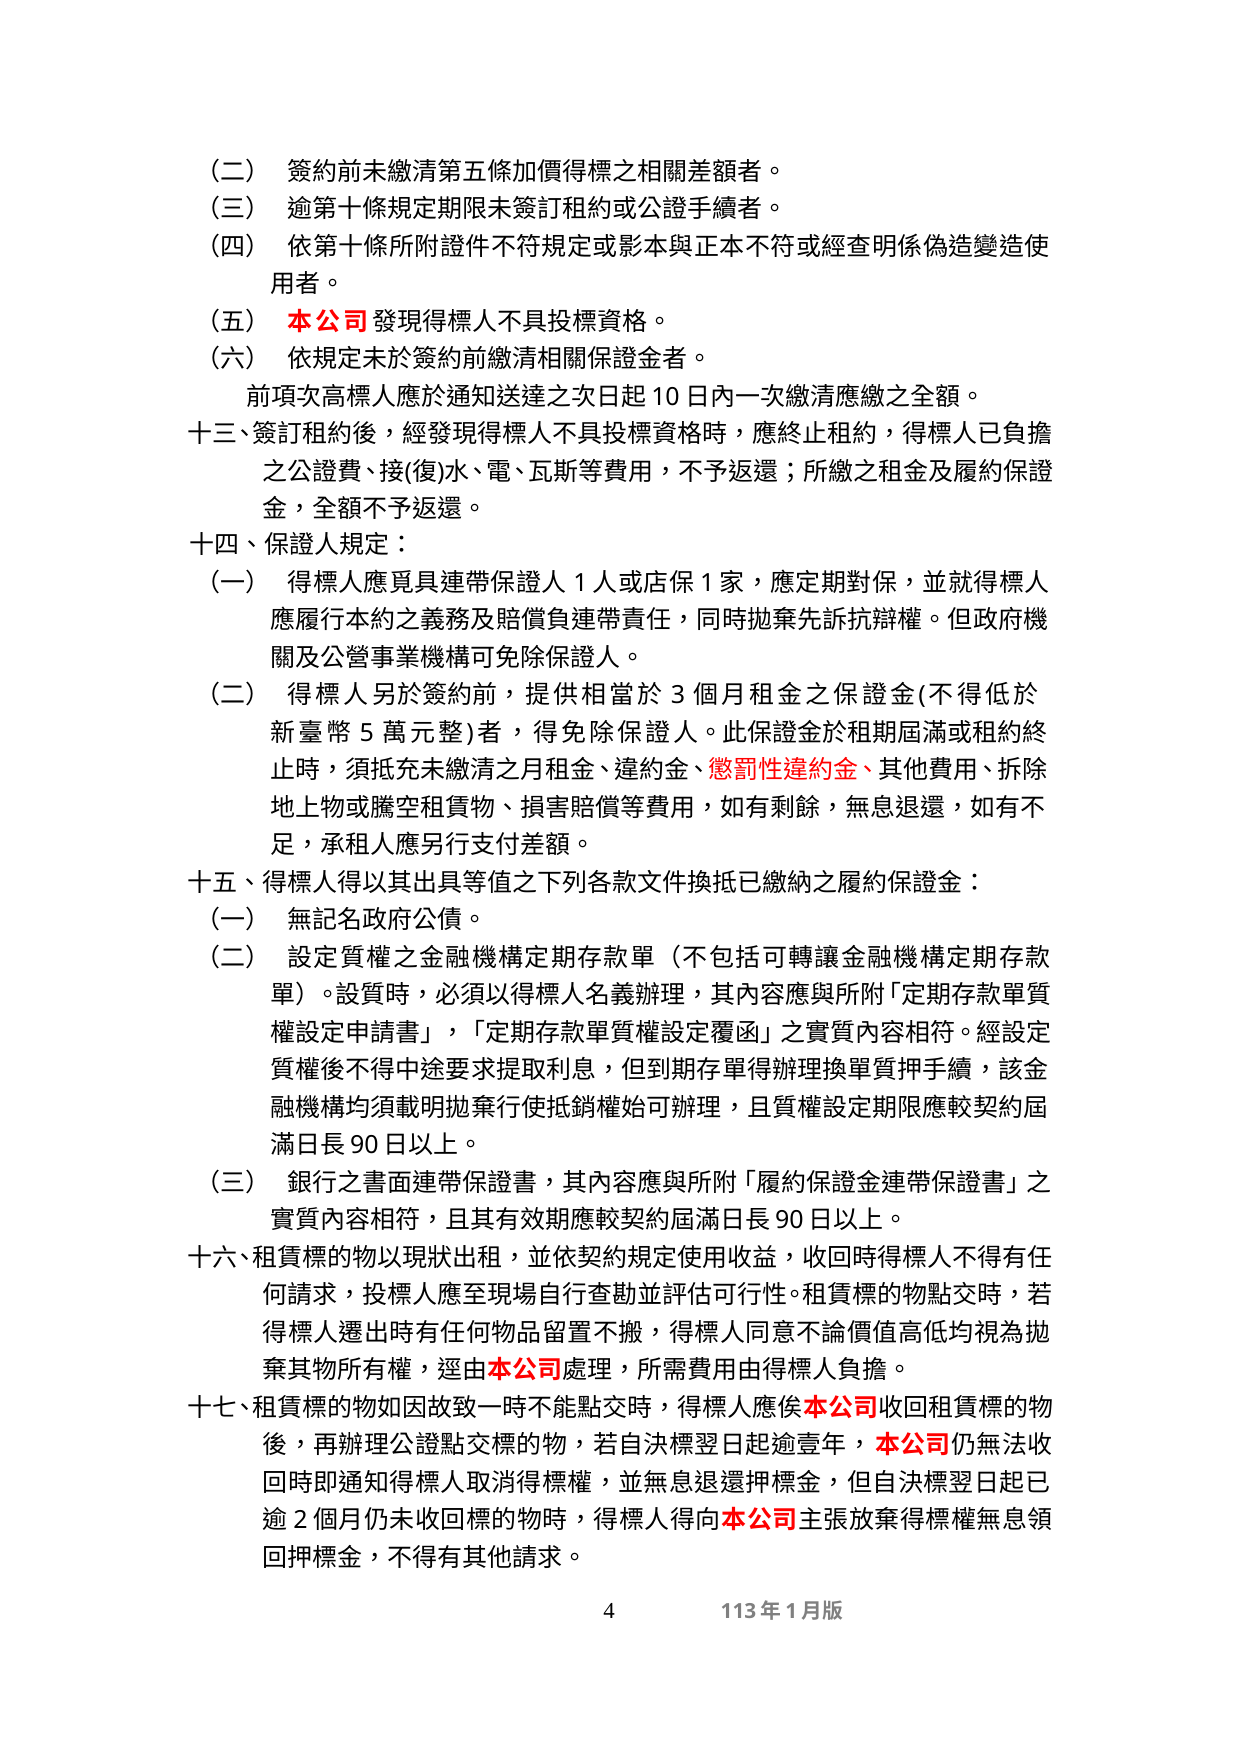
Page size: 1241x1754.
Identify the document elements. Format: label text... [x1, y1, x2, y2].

text 前項次高標人應於通知送達之次日起10日內一次繳清應繳之全額。 [246, 375, 1053, 412]
list 得標人應覓具連帶保證人1人或店保1家，應定期對保，並就得標人應履行本約之義務及賠償負連帶責任，同時拋棄先訴抗辯權。但政府機關及公營事業機構可免除保證人。 [195, 561, 1051, 674]
text 十六、租賃標的物以現狀出租，並依契約規定使用收益，收回時得標人不得有任何請求，投標人應至現場自行查勘並評估可行性。租賃標的物點交時，若得標人遷出時有任何物品留置不搬，得標人同意不論價值高低均視為拋棄其物所有權，逕由本公司處理，所需費用由得標人負擔。 [187, 1236, 1053, 1386]
text 十五、得標人得以其出具等值之下列各款文件換抵已繳納之履約保證金： [187, 861, 1053, 899]
text 十七、租賃標的物如因故致一時不能點交時，得標人應俟本公司收回租賃標的物後，再辦理公證點交標的物，若自決標翌日起逾壹年，本公司仍無法收回時即通知得標人取消得標權，並無息退還押標金，但自決標翌日起已逾2個月仍未收回標的物時，得標人得向本公司主張放棄得標權無息領回押標金，不得有其他請求。 [187, 1386, 1053, 1574]
text 十三、簽訂租約後，經發現得標人不具投標資格時，應終止租約，得標人已負擔之公證費、接(復)水、電、瓦斯等費用，不予返還；所繳之租金及履約保證金，全額不予返還。 [187, 412, 1053, 525]
list 得標人另於簽約前，提供相當於3個月租金之保證金(不得低於新臺幣5萬元整)者，得免除保證人。此保證金於租期屆滿或租約終止時，須抵充未繳清之月租金、違約金、懲罰性違約金、其他費用、拆除地上物或騰空租賃物、損害賠償等費用，如有剩餘，無息退還，如有不足，承租人應另行支付差額。 [195, 674, 1047, 861]
list 依規定未於簽約前繳清相關保證金者。 [195, 337, 1051, 375]
text 十四、保證人規定： [189, 525, 1053, 561]
list 銀行之書面連帶保證書，其內容應與所附「履約保證金連帶保證書」之實質內容相符，且其有效期應較契約屆滿日長90日以上。 [195, 1161, 1051, 1236]
list 依第十條所附證件不符規定或影本與正本不符或經查明係偽造變造使用者。 [195, 225, 1051, 300]
list 逾第十條規定期限未簽訂租約或公證手續者。 [195, 187, 1051, 225]
list 無記名政府公債。 [195, 899, 1051, 936]
list 簽約前未繳清第五條加價得標之相關差額者。 [195, 150, 1051, 187]
list 本公司發現得標人不具投標資格。 [195, 300, 1051, 337]
list 設定質權之金融機構定期存款單（不包括可轉讓金融機構定期存款單）。設質時，必須以得標人名義辦理，其內容應與所附「定期存款單質權設定申請書」，「定期存款單質權設定覆函」之實質內容相符。經設定質權後不得中途要求提取利息，但到期存單得辦理換單質押手續，該金融機構均須載明拋棄行使抵銷權始可辦理，且質權設定期限應較契約屆滿日長90日以上。 [195, 936, 1051, 1161]
